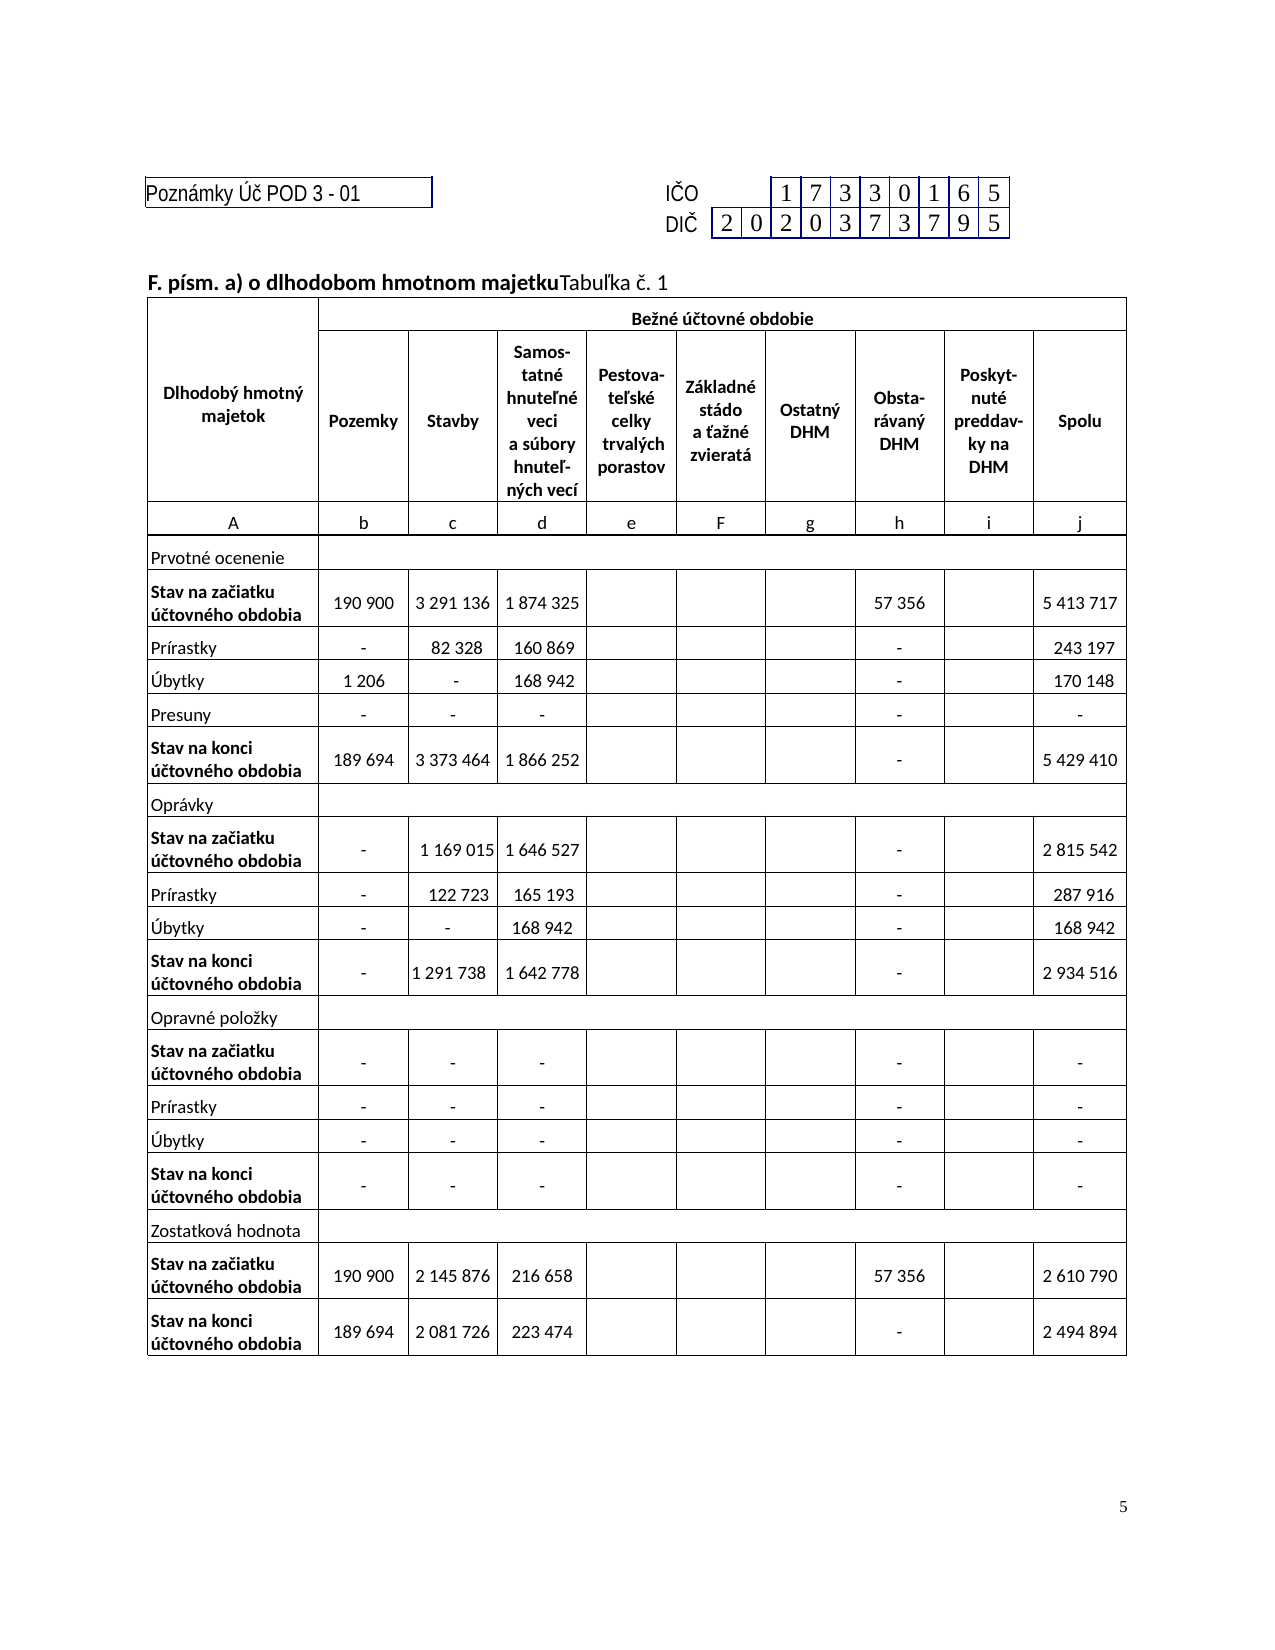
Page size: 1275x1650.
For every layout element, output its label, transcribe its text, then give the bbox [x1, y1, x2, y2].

table_cell - [498, 1153, 586, 1208]
table_cell [677, 727, 765, 782]
table_cell [498, 536, 587, 569]
table_cell [408, 996, 497, 1029]
table_cell A [148, 502, 318, 534]
table_cell [587, 1243, 676, 1298]
table_cell - [1034, 1030, 1126, 1085]
table_header Dlhodobý hmotný majetok [148, 298, 318, 501]
table_cell F [677, 502, 765, 534]
table_cell c [409, 502, 497, 534]
table_cell Pestova- teľské celky trvalých porastov [587, 331, 676, 501]
table_cell - [498, 1120, 586, 1152]
table_cell 190 900 [319, 1243, 408, 1298]
table_cell - [856, 940, 944, 995]
table_cell [945, 907, 1033, 939]
table_cell [1033, 1210, 1126, 1242]
table_cell Zostatková hodnota [148, 1210, 318, 1242]
text F. písm. a) o dlhodobom hmotnom majetkuTabuľka č. 1 [148, 267, 1127, 297]
table_cell - [856, 817, 944, 872]
table_cell - [409, 1030, 497, 1085]
table_cell [766, 570, 855, 626]
table_cell [945, 660, 1033, 693]
table_cell - [856, 873, 944, 906]
table_cell 1 866 252 [498, 727, 586, 782]
table_cell 168 942 [498, 907, 586, 939]
table_cell Presuny [148, 694, 318, 726]
table_cell 287 916 [1034, 873, 1126, 906]
table_cell [587, 536, 676, 569]
table_cell [319, 996, 408, 1029]
table_cell 3 291 136 [409, 570, 497, 626]
table_cell [587, 1086, 676, 1119]
table_cell [677, 1030, 765, 1085]
table_cell 2 145 876 [409, 1243, 497, 1298]
table_cell - [1034, 1120, 1126, 1152]
table_cell - [409, 1120, 497, 1152]
table_cell 3 373 464 [409, 727, 497, 782]
table_cell [945, 1086, 1033, 1119]
table_cell [766, 1299, 855, 1354]
table_cell 170 148 [1034, 660, 1126, 693]
table_cell [855, 996, 944, 1029]
table_cell [945, 627, 1033, 659]
table_cell Úbytky [148, 660, 318, 693]
table_cell [498, 1210, 587, 1242]
table_cell i [945, 502, 1033, 534]
table_cell [766, 940, 855, 995]
table_cell [765, 996, 855, 1029]
table_cell [498, 996, 587, 1029]
table_cell Spolu [1034, 331, 1126, 501]
table_cell - [856, 660, 944, 693]
table_cell Stav na konci účtovného obdobia [148, 727, 318, 782]
table_cell Prírastky [148, 627, 318, 659]
table_cell h [856, 502, 944, 534]
table_cell 189 694 [319, 1299, 408, 1354]
table_cell 2 934 516 [1034, 940, 1126, 995]
table_cell - [409, 660, 497, 693]
table_cell - [856, 1030, 944, 1085]
table_cell - [409, 907, 497, 939]
table_cell [766, 1153, 855, 1208]
table_cell [1033, 996, 1126, 1029]
table_cell [1033, 784, 1126, 816]
table_cell - [1034, 1153, 1126, 1208]
table_cell [676, 996, 765, 1029]
table_cell Stav na konci účtovného obdobia [148, 1153, 318, 1208]
table_cell [677, 1153, 765, 1208]
table_cell [945, 1030, 1033, 1085]
table_cell [587, 627, 676, 659]
table_cell 165 193 [498, 873, 586, 906]
table_cell [677, 873, 765, 906]
table_cell [587, 907, 676, 939]
table_cell - [498, 694, 586, 726]
table_cell [408, 784, 497, 816]
table_cell [677, 1243, 765, 1298]
table_cell Prvotné ocenenie [148, 536, 318, 569]
table_cell [587, 1120, 676, 1152]
table_cell [677, 694, 765, 726]
table_cell Stav na začiatku účtovného obdobia [148, 1243, 318, 1298]
table_cell Prírastky [148, 873, 318, 906]
table_cell [319, 536, 408, 569]
table_cell j [1034, 502, 1126, 534]
table_cell [677, 627, 765, 659]
table_cell [677, 570, 765, 626]
table_cell [855, 784, 944, 816]
table_cell Stav na konci účtovného obdobia [148, 1299, 318, 1354]
table_cell [765, 784, 855, 816]
table_cell [677, 940, 765, 995]
table_cell - [319, 1153, 408, 1208]
table_cell [945, 1120, 1033, 1152]
table_cell [945, 570, 1033, 626]
table_cell - [319, 907, 408, 939]
table_cell [587, 1299, 676, 1354]
table_cell [766, 1243, 855, 1298]
table_cell Stav na začiatku účtovného obdobia [148, 817, 318, 872]
table_cell Stav na začiatku účtovného obdobia [148, 1030, 318, 1085]
table_cell d [498, 502, 586, 534]
table_cell g [766, 502, 855, 534]
table_cell - [319, 1120, 408, 1152]
table_cell [587, 996, 676, 1029]
table_cell Ostatný DHM [766, 331, 855, 501]
table_cell - [856, 727, 944, 782]
table_cell [945, 873, 1033, 906]
table_cell [766, 873, 855, 906]
table_cell [944, 784, 1033, 816]
table_cell - [319, 817, 408, 872]
table_cell 2 494 894 [1034, 1299, 1126, 1354]
table_cell 2 815 542 [1034, 817, 1126, 872]
table_cell [944, 536, 1033, 569]
table_cell [587, 873, 676, 906]
table_cell [945, 940, 1033, 995]
table_cell - [498, 1086, 586, 1119]
table_cell [855, 536, 944, 569]
table_cell [1033, 536, 1126, 569]
table_cell [945, 1243, 1033, 1298]
table_cell - [856, 1086, 944, 1119]
table_cell 5 429 410 [1034, 727, 1126, 782]
table_cell [766, 817, 855, 872]
table_cell [944, 1210, 1033, 1242]
table_cell Prírastky [148, 1086, 318, 1119]
table_cell [766, 1030, 855, 1085]
table_cell [498, 784, 587, 816]
table_cell - [856, 694, 944, 726]
table_cell [766, 627, 855, 659]
table_cell [587, 784, 676, 816]
table_cell [677, 660, 765, 693]
table_cell 5 413 717 [1034, 570, 1126, 626]
table_cell 122 723 [409, 873, 497, 906]
table_cell - [319, 627, 408, 659]
table_cell - [319, 940, 408, 995]
table_cell 168 942 [498, 660, 586, 693]
table_cell - [409, 694, 497, 726]
table_cell [766, 907, 855, 939]
table_cell [319, 1210, 408, 1242]
table_cell 1 646 527 [498, 817, 586, 872]
table_cell [765, 1210, 855, 1242]
table_cell - [856, 1299, 944, 1354]
table_cell [676, 536, 765, 569]
table_cell Základné stádo a ťažné zvieratá [677, 331, 765, 501]
table_cell Stav na začiatku účtovného obdobia [148, 570, 318, 626]
table_cell 1 291 738 [409, 940, 497, 995]
table_cell [677, 1299, 765, 1354]
table_cell 2 610 790 [1034, 1243, 1126, 1298]
table_cell Oprávky [148, 784, 318, 816]
table_cell - [319, 1086, 408, 1119]
table_cell 190 900 [319, 570, 408, 626]
table_cell [408, 1210, 497, 1242]
table_cell [587, 660, 676, 693]
table_cell Stavby [409, 331, 497, 501]
table_cell [766, 1086, 855, 1119]
table_cell [587, 570, 676, 626]
table_header Bežné účtovné obdobie [319, 298, 1126, 330]
table_cell [945, 1153, 1033, 1208]
table_cell - [319, 1030, 408, 1085]
table_cell - [409, 1153, 497, 1208]
table_cell 1 206 [319, 660, 408, 693]
table_cell [676, 1210, 765, 1242]
table_cell - [319, 873, 408, 906]
table_cell [408, 536, 497, 569]
table_cell [587, 817, 676, 872]
table_cell Úbytky [148, 1120, 318, 1152]
table_cell [587, 727, 676, 782]
table_cell 82 328 [409, 627, 497, 659]
table_cell [765, 536, 855, 569]
table_cell Obsta- rávaný DHM [856, 331, 944, 501]
table_cell [587, 1210, 676, 1242]
table_cell [945, 727, 1033, 782]
table_cell - [1034, 1086, 1126, 1119]
table_cell Poskyt- nuté preddav- ky na DHM [945, 331, 1033, 501]
table_cell - [856, 1120, 944, 1152]
table_cell [677, 817, 765, 872]
table_cell - [856, 907, 944, 939]
table_cell [945, 694, 1033, 726]
table_cell 57 356 [856, 1243, 944, 1298]
table_cell Stav na konci účtovného obdobia [148, 940, 318, 995]
table_cell [766, 694, 855, 726]
table_cell 243 197 [1034, 627, 1126, 659]
table_cell [944, 996, 1033, 1029]
table_cell 1 874 325 [498, 570, 586, 626]
table_cell - [409, 1086, 497, 1119]
table_cell [677, 1120, 765, 1152]
table_cell 160 869 [498, 627, 586, 659]
table_cell [945, 1299, 1033, 1354]
table_cell - [856, 1153, 944, 1208]
table_cell 1 169 015 [409, 817, 497, 872]
table_cell 216 658 [498, 1243, 586, 1298]
table_cell - [498, 1030, 586, 1085]
table_cell Úbytky [148, 907, 318, 939]
table_cell 1 642 778 [498, 940, 586, 995]
table_cell e [587, 502, 676, 534]
table_cell [587, 694, 676, 726]
table_cell [676, 784, 765, 816]
table_cell [587, 940, 676, 995]
table_cell [587, 1153, 676, 1208]
table_cell [677, 1086, 765, 1119]
table_cell [766, 660, 855, 693]
table_cell - [319, 694, 408, 726]
table_cell [587, 1030, 676, 1085]
table_cell 57 356 [856, 570, 944, 626]
table_cell Pozemky [319, 331, 408, 501]
table_cell 168 942 [1034, 907, 1126, 939]
table_cell b [319, 502, 408, 534]
table_cell Samos- tatné hnuteľné veci a súbory hnuteľ- ných vecí [498, 331, 586, 501]
table_cell 223 474 [498, 1299, 586, 1354]
table_cell [855, 1210, 944, 1242]
table_cell - [1034, 694, 1126, 726]
table_cell - [856, 627, 944, 659]
table_cell [766, 727, 855, 782]
table_cell [677, 907, 765, 939]
table_cell 189 694 [319, 727, 408, 782]
table_cell [945, 817, 1033, 872]
table_cell [319, 784, 408, 816]
table_cell 2 081 726 [409, 1299, 497, 1354]
table_cell Opravné položky [148, 996, 318, 1029]
table_cell [766, 1120, 855, 1152]
